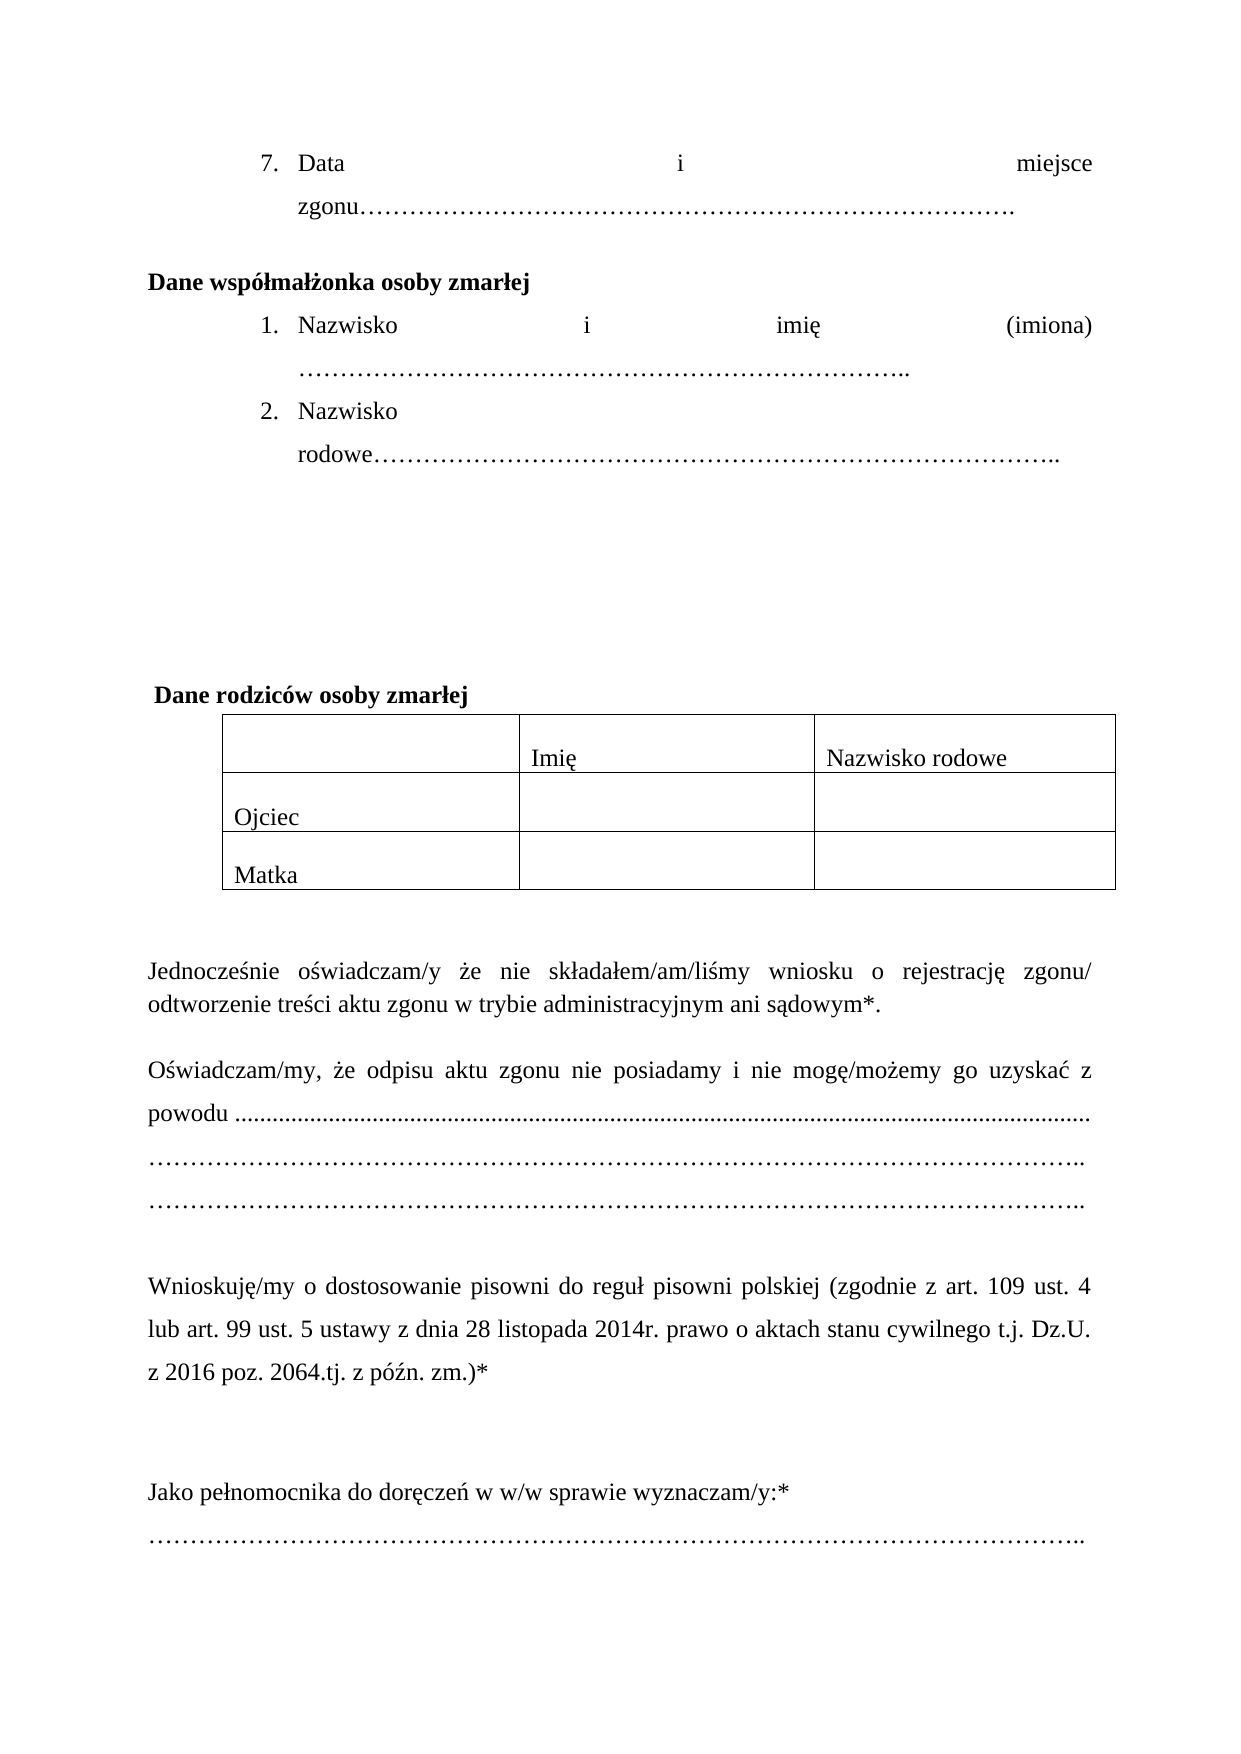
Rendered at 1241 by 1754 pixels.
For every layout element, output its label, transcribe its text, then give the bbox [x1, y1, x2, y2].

text ………………………………………………………………………………………………….. [148, 1520, 1093, 1548]
list Nazwisko i imię (imiona)……………………………………………………………….. [260, 310, 1093, 382]
text ………………………………………………………………………………………………….. [148, 1142, 1093, 1170]
table_cell [815, 773, 1115, 831]
list Nazwisko rodowe……………………………………………………………………….. [260, 396, 1093, 468]
text Wnioskuję/my o dostosowanie pisowni do reguł pisowni polskiej (zgodnie z art. 109 ust. 4 lub art. 99 ust. 5 ustawy z dnia 28 listopada 2014r. prawo o aktach stanu cywilnego t.j. Dz.U. z 2016 poz. 2064.tj. z późn. zm.)* [148, 1271, 1093, 1386]
table_cell Ojciec [223, 773, 519, 831]
table_header [223, 715, 519, 772]
text Dane współmałżonka osoby zmarłej [148, 267, 1093, 296]
list Data i miejsce zgonu……………………………………………………………………. [260, 148, 1093, 219]
text Oświadczam/my, że odpisu aktu zgonu nie posiadamy i nie mogę/możemy go uzyskać z powodu ......................................................................................................................................... [148, 1055, 1093, 1127]
text Jednocześnie oświadczam/y że nie składałem/am/liśmy wniosku o rejestrację zgonu/ odtworzenie treści aktu zgonu w trybie administracyjnym ani sądowym*. [148, 956, 1093, 1018]
table_cell Matka [223, 832, 519, 889]
table_cell [815, 832, 1115, 889]
table_cell [520, 832, 814, 889]
text Dane rodziców osoby zmarłej [148, 681, 1093, 709]
table_header Imię [520, 715, 814, 772]
table_cell [520, 773, 814, 831]
text Jako pełnomocnika do doręczeń w w/w sprawie wyznaczam/y:* [148, 1477, 1093, 1505]
table_header Nazwisko rodowe [815, 715, 1115, 772]
text ………………………………………………………………………………………………….. [148, 1185, 1093, 1213]
